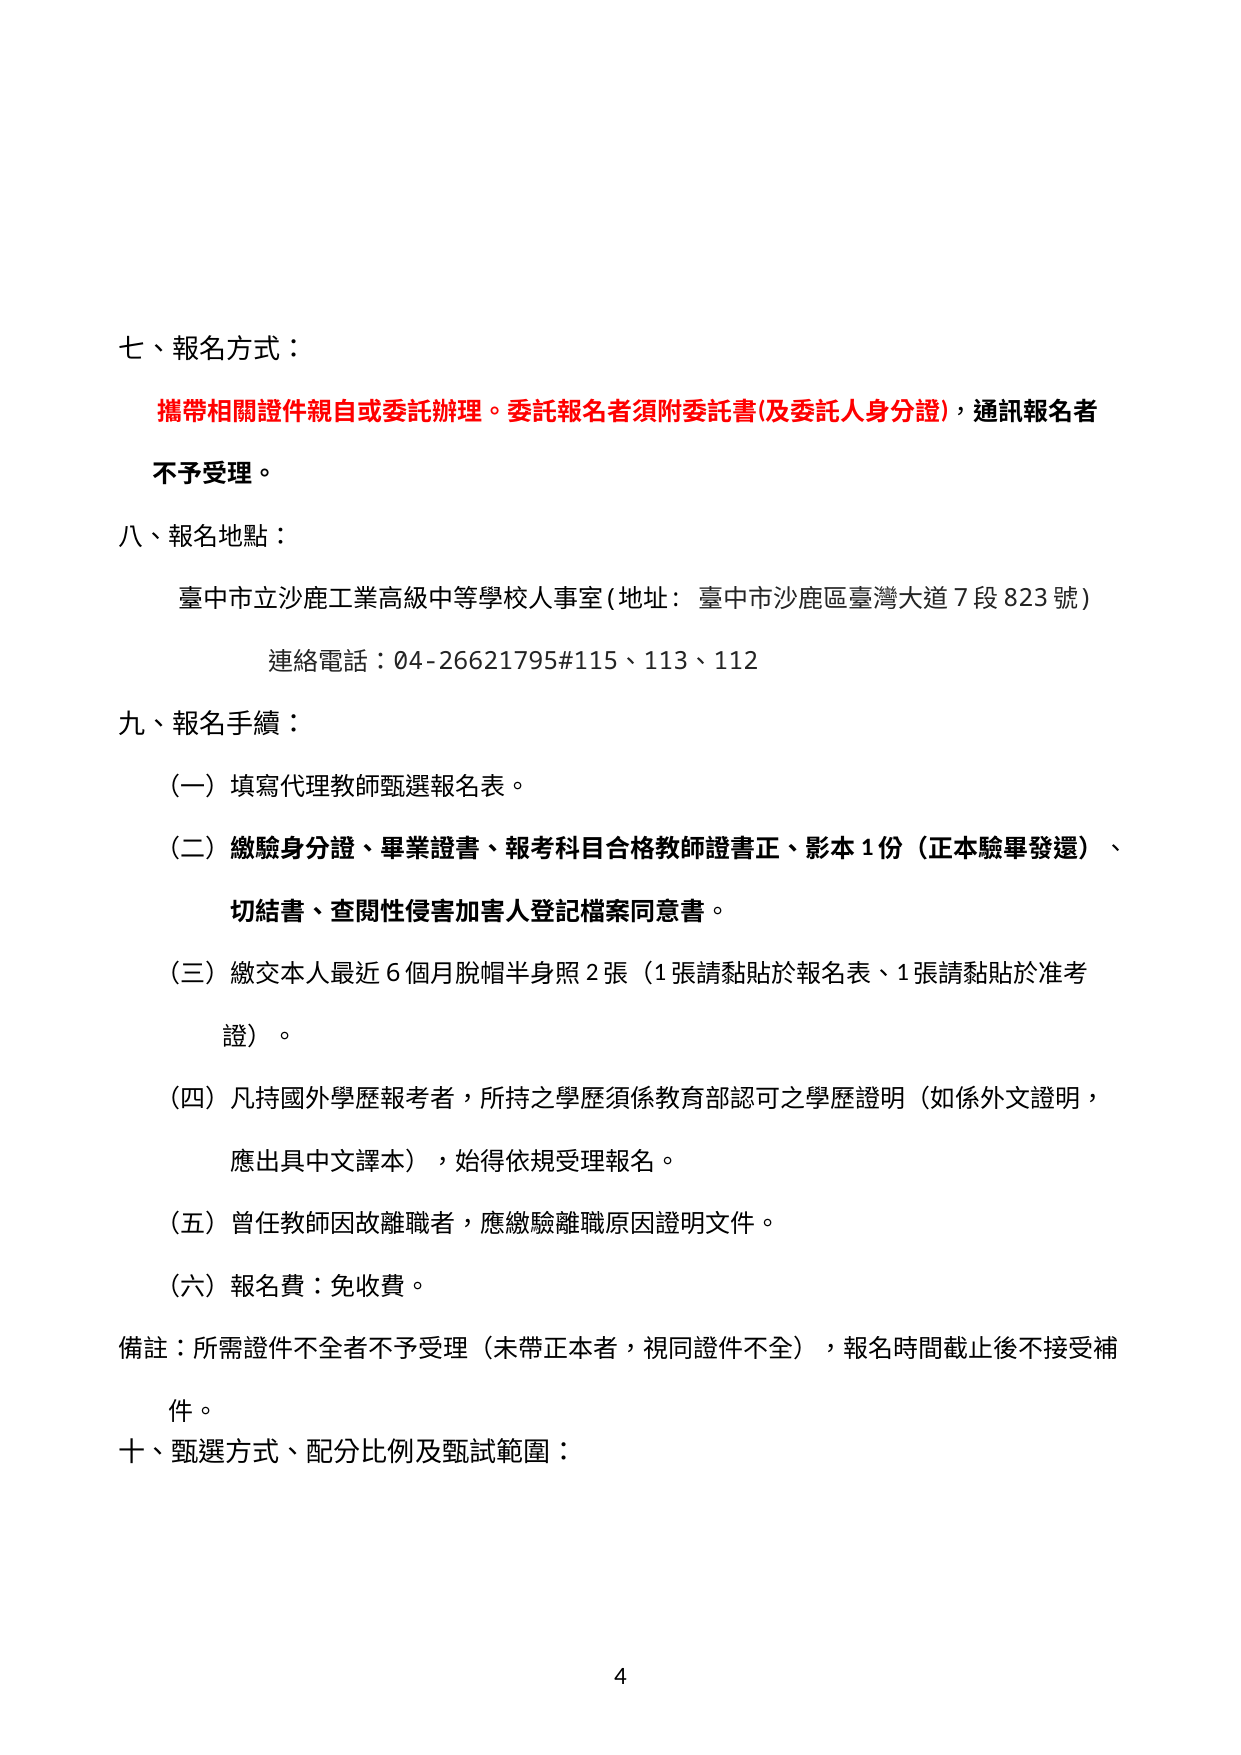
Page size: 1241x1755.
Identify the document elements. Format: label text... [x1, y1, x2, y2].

text 不予受理。 [118, 430, 1122, 493]
text （三）繳交本人最近6個月脫帽半身照2張（1張請黏貼於報名表、1張請黏貼於准考證）。 [156, 930, 1122, 1055]
text 臺中市立沙鹿工業高級中等學校人事室(地址: 臺中市沙鹿區臺灣大道7段823號) [118, 555, 1122, 618]
text 十、甄選方式、配分比例及甄試範圍： [118, 1430, 1122, 1469]
text 八、報名地點： [118, 493, 1122, 555]
text 備註：所需證件不全者不予受理（未帶正本者，視同證件不全），報名時間截止後不接受補件。 [118, 1305, 1122, 1430]
text 攜帶相關證件親自或委託辦理。委託報名者須附委託書(及委託人身分證)，通訊報名者 [118, 368, 1122, 430]
text （二）繳驗身分證、畢業證書、報考科目合格教師證書正、影本1份（正本驗畢發還）、切結書、查閱性侵害加害人登記檔案同意書。 [156, 805, 1122, 930]
text （六）報名費：免收費。 [156, 1243, 1122, 1305]
text （一）填寫代理教師甄選報名表。 [118, 743, 1122, 805]
text （四）凡持國外學歷報考者，所持之學歷須係教育部認可之學歷證明（如係外文證明，應出具中文譯本），始得依規受理報名。 [155, 1055, 1122, 1180]
text 九、報名手續： [118, 680, 1122, 743]
text 連絡電話：04-26621795#115、113、112 [118, 618, 1122, 680]
text （五）曾任教師因故離職者，應繳驗離職原因證明文件。 [156, 1180, 1122, 1243]
text 七、報名方式： [118, 305, 1122, 368]
